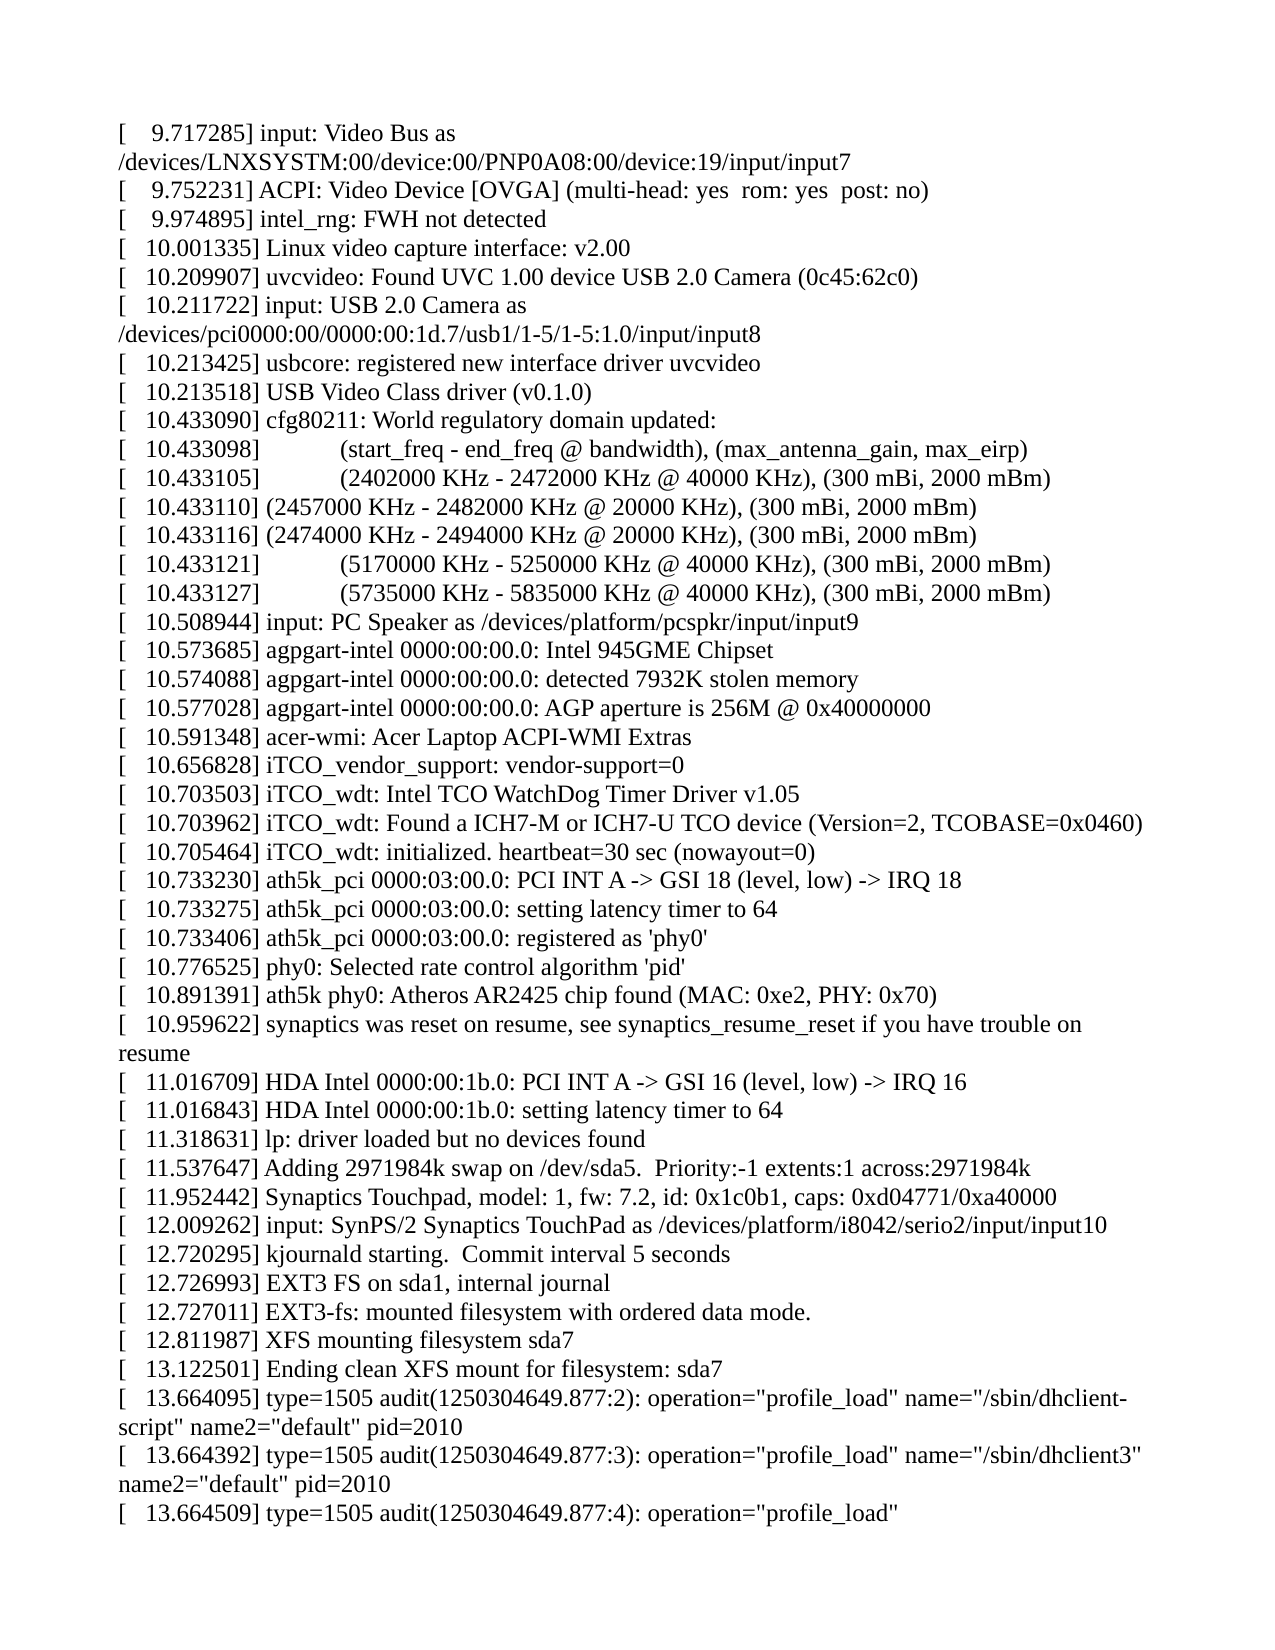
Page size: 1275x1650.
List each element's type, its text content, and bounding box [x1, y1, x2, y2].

text [ 10.959622] synaptics was reset on resume, see synaptics_resume_reset if you have trouble on resume [118, 1009, 1157, 1067]
text [ 13.664509] type=1505 audit(1250304649.877:4): operation="profile_load" [118, 1498, 1157, 1527]
text [ 10.577028] agpgart-intel 0000:00:00.0: AGP aperture is 256M @ 0x40000000 [118, 693, 1157, 722]
text [ 10.209907] uvcvideo: Found UVC 1.00 device USB 2.0 Camera (0c45:62c0) [118, 262, 1157, 291]
text [ 11.318631] lp: driver loaded but no devices found [118, 1124, 1157, 1153]
text [ 11.952442] Synaptics Touchpad, model: 1, fw: 7.2, id: 0x1c0b1, caps: 0xd04771/0xa40000 [118, 1182, 1157, 1211]
text [ 11.016709] HDA Intel 0000:00:1b.0: PCI INT A -> GSI 16 (level, low) -> IRQ 16 [118, 1067, 1157, 1096]
text [ 10.433121] (5170000 KHz - 5250000 KHz @ 40000 KHz), (300 mBi, 2000 mBm) [118, 549, 1157, 578]
text [ 10.776525] phy0: Selected rate control algorithm 'pid' [118, 952, 1157, 981]
text [ 10.211722] input: USB 2.0 Camera as /devices/pci0000:00/0000:00:1d.7/usb1/1-5/1-5:1.0/input/input8 [118, 291, 1157, 348]
text [ 11.537647] Adding 2971984k swap on /dev/sda5. Priority:-1 extents:1 across:2971984k [118, 1153, 1157, 1182]
text [ 9.752231] ACPI: Video Device [OVGA] (multi-head: yes rom: yes post: no) [118, 176, 1157, 204]
text [ 10.733406] ath5k_pci 0000:03:00.0: registered as 'phy0' [118, 923, 1157, 952]
text [ 10.508944] input: PC Speaker as /devices/platform/pcspkr/input/input9 [118, 607, 1157, 636]
text [ 13.664392] type=1505 audit(1250304649.877:3): operation="profile_load" name="/sbin/dhclient3" name2="default" pid=2010 [118, 1441, 1157, 1498]
text [ 12.811987] XFS mounting filesystem sda7 [118, 1326, 1157, 1354]
text [ 9.717285] input: Video Bus as /devices/LNXSYSTM:00/device:00/PNP0A08:00/device:19/input/input7 [118, 118, 1157, 176]
text [ 12.720295] kjournald starting. Commit interval 5 seconds [118, 1239, 1157, 1268]
text [ 10.433110] (2457000 KHz - 2482000 KHz @ 20000 KHz), (300 mBi, 2000 mBm) [118, 492, 1157, 521]
text [ 10.891391] ath5k phy0: Atheros AR2425 chip found (MAC: 0xe2, PHY: 0x70) [118, 981, 1157, 1009]
text [ 10.433098] (start_freq - end_freq @ bandwidth), (max_antenna_gain, max_eirp) [118, 434, 1157, 463]
text [ 10.705464] iTCO_wdt: initialized. heartbeat=30 sec (nowayout=0) [118, 837, 1157, 866]
text [ 10.656828] iTCO_vendor_support: vendor-support=0 [118, 751, 1157, 779]
text [ 10.703503] iTCO_wdt: Intel TCO WatchDog Timer Driver v1.05 [118, 779, 1157, 808]
text [ 10.433127] (5735000 KHz - 5835000 KHz @ 40000 KHz), (300 mBi, 2000 mBm) [118, 578, 1157, 607]
text [ 10.213425] usbcore: registered new interface driver uvcvideo [118, 348, 1157, 377]
text [ 12.009262] input: SynPS/2 Synaptics TouchPad as /devices/platform/i8042/serio2/input/input10 [118, 1211, 1157, 1239]
text [ 10.733275] ath5k_pci 0000:03:00.0: setting latency timer to 64 [118, 894, 1157, 923]
text [ 10.433105] (2402000 KHz - 2472000 KHz @ 40000 KHz), (300 mBi, 2000 mBm) [118, 463, 1157, 492]
text [ 13.122501] Ending clean XFS mount for filesystem: sda7 [118, 1354, 1157, 1383]
text [ 10.213518] USB Video Class driver (v0.1.0) [118, 377, 1157, 406]
text [ 12.726993] EXT3 FS on sda1, internal journal [118, 1268, 1157, 1297]
text [ 10.433090] cfg80211: World regulatory domain updated: [118, 406, 1157, 434]
text [ 12.727011] EXT3-fs: mounted filesystem with ordered data mode. [118, 1297, 1157, 1326]
text [ 13.664095] type=1505 audit(1250304649.877:2): operation="profile_load" name="/sbin/dhclient-script" name2="default" pid=2010 [118, 1383, 1157, 1441]
text [ 9.974895] intel_rng: FWH not detected [118, 204, 1157, 233]
text [ 10.591348] acer-wmi: Acer Laptop ACPI-WMI Extras [118, 722, 1157, 751]
text [ 10.433116] (2474000 KHz - 2494000 KHz @ 20000 KHz), (300 mBi, 2000 mBm) [118, 521, 1157, 549]
text [ 11.016843] HDA Intel 0000:00:1b.0: setting latency timer to 64 [118, 1096, 1157, 1124]
text [ 10.573685] agpgart-intel 0000:00:00.0: Intel 945GME Chipset [118, 636, 1157, 664]
text [ 10.001335] Linux video capture interface: v2.00 [118, 233, 1157, 262]
text [ 10.703962] iTCO_wdt: Found a ICH7-M or ICH7-U TCO device (Version=2, TCOBASE=0x0460) [118, 808, 1157, 837]
text [ 10.574088] agpgart-intel 0000:00:00.0: detected 7932K stolen memory [118, 664, 1157, 693]
text [ 10.733230] ath5k_pci 0000:03:00.0: PCI INT A -> GSI 18 (level, low) -> IRQ 18 [118, 866, 1157, 894]
